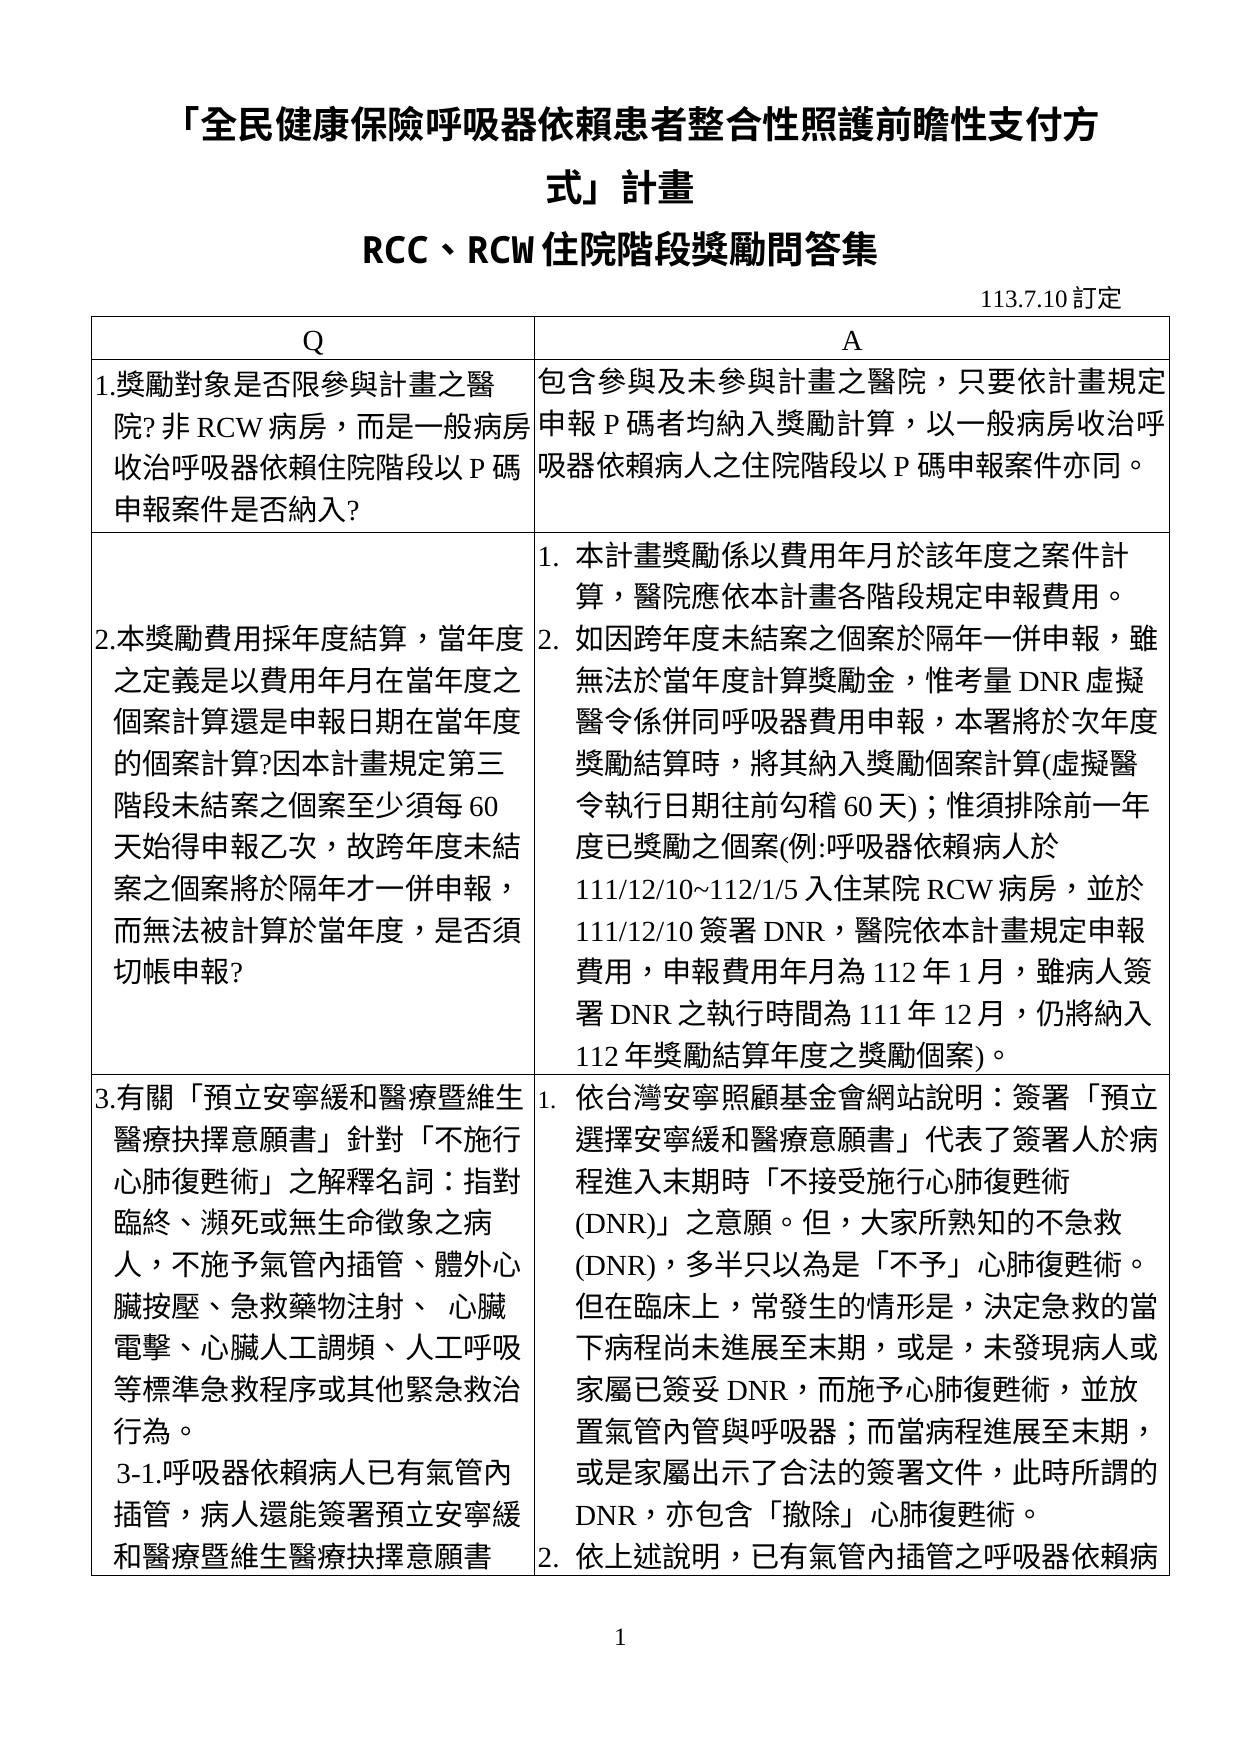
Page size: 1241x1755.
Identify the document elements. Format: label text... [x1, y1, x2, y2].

table_header A [535, 317, 1169, 358]
table_cell 依台灣安寧照顧基金會網站說明：簽署「預立選擇安寧緩和醫療意願書」代表了簽署人於病程進入末期時「不接受施行心肺復甦術(DNR)」之意願。但，大家所熟知的不急救(DNR)，多半只以為是「不予」心肺復甦術。但在臨床上，常發生的情形是，決定急救的當下病程尚未進展至末期，或是，未發現病人或家屬已簽妥DNR，而施予心肺復甦術，並放置氣管內管與呼吸器；而當病程進展至末期，或是家屬出示了合法的簽署文件，此時所謂的DNR，亦包含「撤除」心肺復甦術。 依上述說明，已有氣管內插管之呼吸器依賴病 [535, 1075, 1169, 1575]
table_cell 3.有關「預立安寧緩和醫療暨維生醫療抉擇意願書」針對「不施行心肺復甦術」之解釋名詞：指對臨終、瀕死或無生命徵象之病人，不施予氣管內插管、體外心臟按壓、急救藥物注射、 心臟電擊、心臟人工調頻、人工呼吸等標準急救程序或其他緊急救治行為。 3-1.呼吸器依賴病人已有氣管內插管，病人還能簽署預立安寧緩和醫療暨維生醫療抉擇意願書 [92, 1075, 534, 1575]
text 113.7.10訂定 [118, 276, 1122, 316]
table_cell 1.獎勵對象是否限參與計畫之醫院? 非RCW病房，而是一般病房收治呼吸器依賴住院階段以P 碼申報案件是否納入? [92, 360, 534, 532]
text 「全民健康保險呼吸器依賴患者整合性照護前瞻性支付方式」計畫 [118, 89, 1122, 214]
text RCC、RCW住院階段獎勵問答集 [118, 214, 1122, 276]
table_cell 本計畫獎勵係以費用年月於該年度之案件計算，醫院應依本計畫各階段規定申報費用。 如因跨年度未結案之個案於隔年一併申報，雖無法於當年度計算獎勵金，惟考量DNR虛擬醫令係併同呼吸器費用申報，本署將於次年度獎勵結算時，將其納入獎勵個案計算(虛擬醫令執行日期往前勾稽60天)；惟須排除前一年度已獎勵之個案(例:呼吸器依賴病人於111/12/10~112/1/5入住某院RCW病房，並於111/12/10簽署DNR，醫院依本計畫規定申報費用，申報費用年月為112年1月，雖病人簽署DNR之執行時間為111年12月，仍將納入112年獎勵結算年度之獎勵個案)。 [535, 533, 1169, 1074]
table_header Q [92, 317, 534, 358]
table_cell 包含參與及未參與計畫之醫院，只要依計畫規定申報P碼者均納入獎勵計算，以一般病房收治呼吸器依賴病人之住院階段以P 碼申報案件亦同。 [535, 360, 1169, 532]
table_cell 2.本獎勵費用採年度結算，當年度之定義是以費用年月在當年度之個案計算還是申報日期在當年度的個案計算?因本計畫規定第三階段未結案之個案至少須每60天始得申報乙次，故跨年度未結案之個案將於隔年才一併申報，而無法被計算於當年度，是否須切帳申報? [92, 533, 534, 1074]
